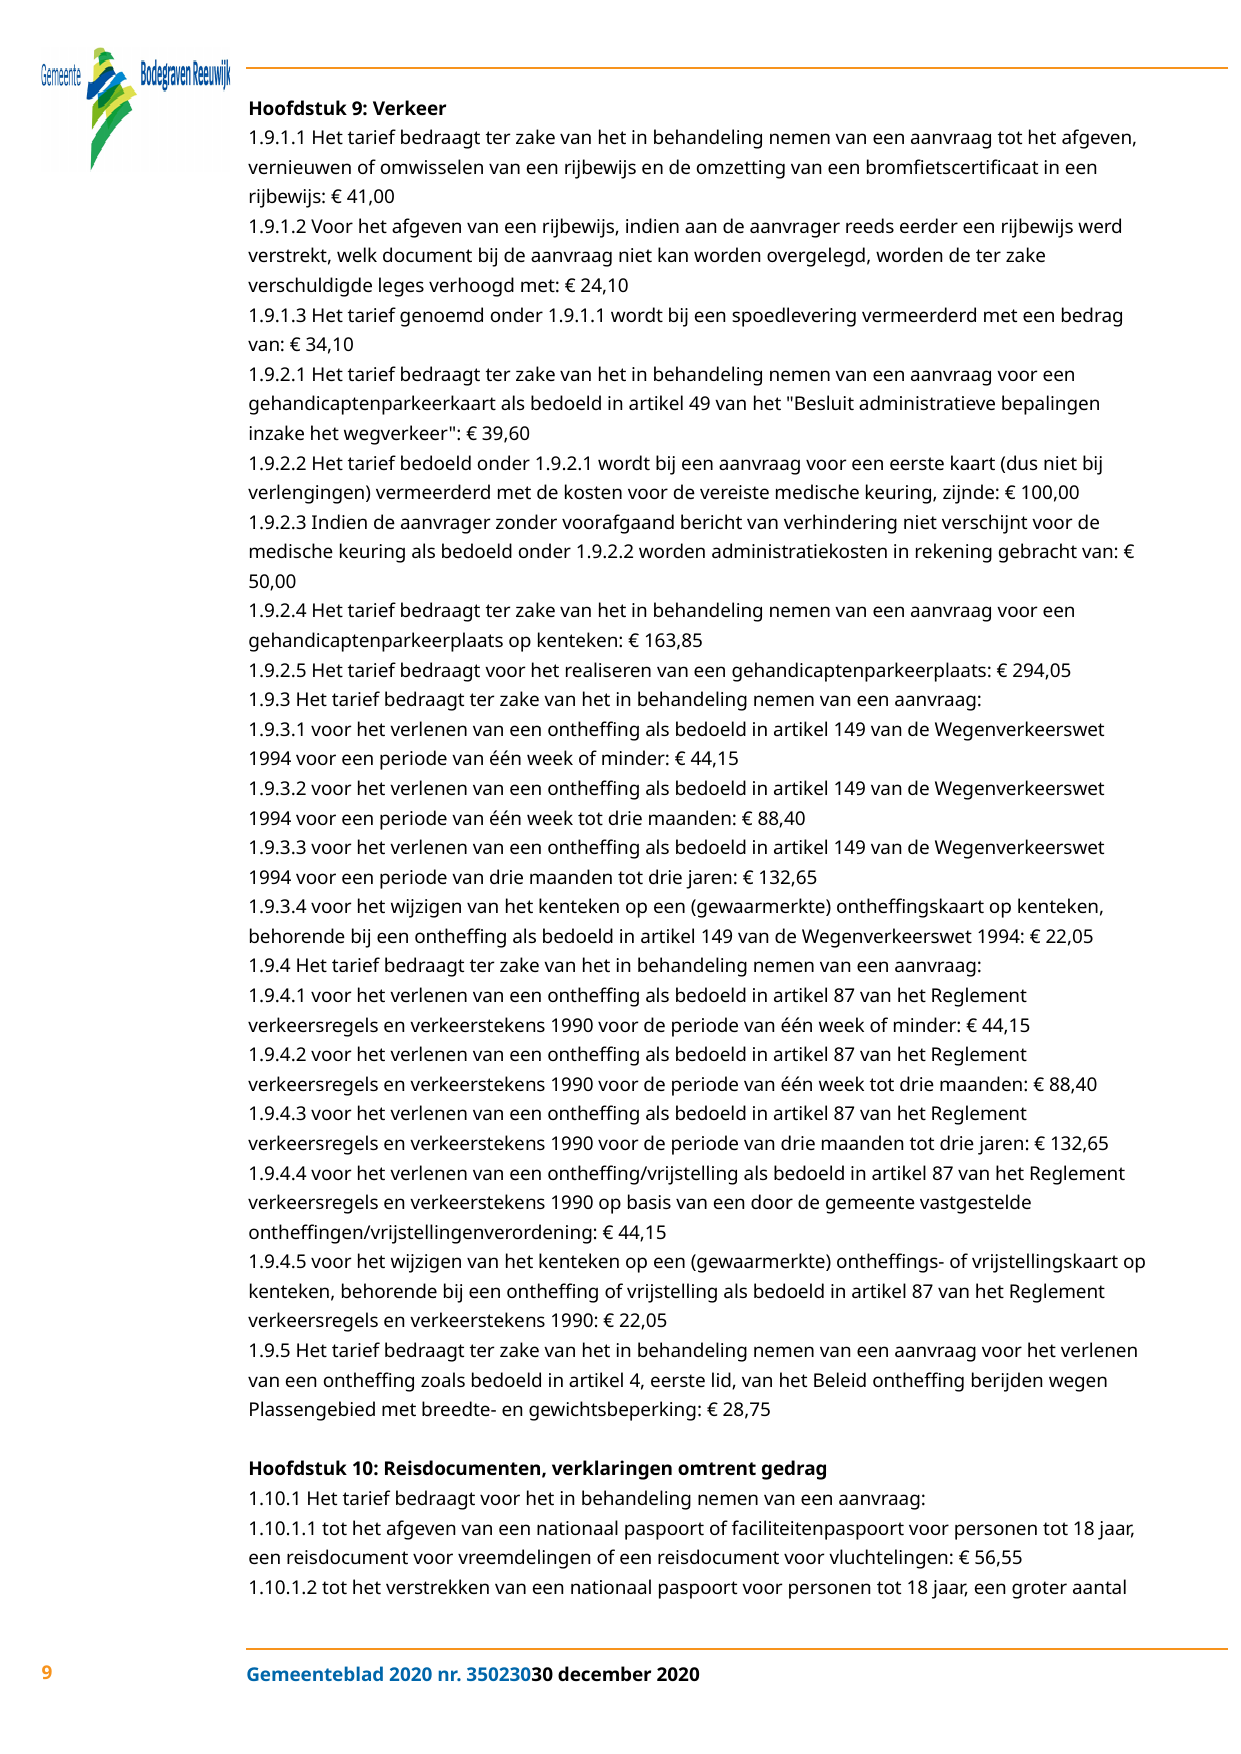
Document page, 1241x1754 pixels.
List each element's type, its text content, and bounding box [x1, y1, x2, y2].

text 1.9.3.1 voor het verlenen van een ontheffing als bedoeld in artikel 149 van de Wegenverkeerswet 1994 voor een periode van één week of minder: € 44,15 [248, 716, 1152, 771]
text 1.10.1 Het tarief bedraagt voor het in behandeling nemen van een aanvraag: [248, 1485, 1152, 1511]
text 1.9.2.3 Indien de aanvrager zonder voorafgaand bericht van verhindering niet verschijnt voor de medische keuring als bedoeld onder 1.9.2.2 worden administratiekosten in rekening gebracht van: € 50,00 [248, 509, 1152, 594]
text 1.9.2.5 Het tarief bedraagt voor het realiseren van een gehandicaptenparkeerplaats: € 294,05 [248, 657, 1152, 683]
text 1.9.4 Het tarief bedraagt ter zake van het in behandeling nemen van een aanvraag: [248, 953, 1152, 978]
text 1.10.1.2 tot het verstrekken van een nationaal paspoort voor personen tot 18 jaar, een groter aantal [248, 1574, 1152, 1600]
picture [41, 47, 231, 172]
text 1.9.3.3 voor het verlenen van een ontheffing als bedoeld in artikel 149 van de Wegenverkeerswet 1994 voor een periode van drie maanden tot drie jaren: € 132,65 [248, 834, 1152, 890]
text 1.10.1.1 tot het afgeven van een nationaal paspoort of faciliteitenpaspoort voor personen tot 18 jaar, een reisdocument voor vreemdelingen of een reisdocument voor vluchtelingen: € 56,55 [248, 1515, 1152, 1570]
text 1.9.1.3 Het tarief genoemd onder 1.9.1.1 wordt bij een spoedlevering vermeerderd met een bedrag van: € 34,10 [248, 302, 1152, 357]
text 1.9.4.1 voor het verlenen van een ontheffing als bedoeld in artikel 87 van het Reglement verkeersregels en verkeerstekens 1990 voor de periode van één week of minder: € 44,15 [248, 982, 1152, 1038]
text 1.9.1.2 Voor het afgeven van een rijbewijs, indien aan de aanvrager reeds eerder een rijbewijs werd verstrekt, welk document bij de aanvraag niet kan worden overgelegd, worden de ter zake verschuldigde leges verhoogd met: € 24,10 [248, 213, 1152, 298]
text 1.9.3 Het tarief bedraagt ter zake van het in behandeling nemen van een aanvraag: [248, 686, 1152, 712]
text 1.9.4.2 voor het verlenen van een ontheffing als bedoeld in artikel 87 van het Reglement verkeersregels en verkeerstekens 1990 voor de periode van één week tot drie maanden: € 88,40 [248, 1041, 1152, 1097]
text 1.9.2.2 Het tarief bedoeld onder 1.9.2.1 wordt bij een aanvraag voor een eerste kaart (dus niet bij verlengingen) vermeerderd met de kosten voor de vereiste medische keuring, zijnde: € 100,00 [248, 450, 1152, 505]
text 1.9.1.1 Het tarief bedraagt ter zake van het in behandeling nemen van een aanvraag tot het afgeven, vernieuwen of omwisselen van een rijbewijs en de omzetting van een bromfietscertificaat in een rijbewijs: € 41,00 [248, 124, 1152, 209]
text Hoofdstuk 10: Reisdocumenten, verklaringen omtrent gedrag [248, 1456, 1152, 1481]
text 1.9.3.4 voor het wijzigen van het kenteken op een (gewaarmerkte) ontheffingskaart op kenteken, behorende bij een ontheffing als bedoeld in artikel 149 van de Wegenverkeerswet 1994: € 22,05 [248, 893, 1152, 949]
text 1.9.4.4 voor het verlenen van een ontheffing/vrijstelling als bedoeld in artikel 87 van het Reglement verkeersregels en verkeerstekens 1990 op basis van een door de gemeente vastgestelde ontheffingen/vrijstellingenverordening: € 44,15 [248, 1160, 1152, 1245]
text 1.9.4.5 voor het wijzigen van het kenteken op een (gewaarmerkte) ontheffings- of vrijstellingskaart op kenteken, behorende bij een ontheffing of vrijstelling als bedoeld in artikel 87 van het Reglement verkeersregels en verkeerstekens 1990: € 22,05 [248, 1248, 1152, 1333]
text 1.9.2.4 Het tarief bedraagt ter zake van het in behandeling nemen van een aanvraag voor een gehandicaptenparkeerplaats op kenteken: € 163,85 [248, 598, 1152, 653]
text 1.9.5 Het tarief bedraagt ter zake van het in behandeling nemen van een aanvraag voor het verlenen van een ontheffing zoals bedoeld in artikel 4, eerste lid, van het Beleid ontheffing berijden wegen Plassengebied met breedte- en gewichtsbeperking: € 28,75 [248, 1337, 1152, 1422]
text 1.9.2.1 Het tarief bedraagt ter zake van het in behandeling nemen van een aanvraag voor een gehandicaptenparkeerkaart als bedoeld in artikel 49 van het "Besluit administratieve bepalingen inzake het wegverkeer": € 39,60 [248, 361, 1152, 446]
text 1.9.4.3 voor het verlenen van een ontheffing als bedoeld in artikel 87 van het Reglement verkeersregels en verkeerstekens 1990 voor de periode van drie maanden tot drie jaren: € 132,65 [248, 1101, 1152, 1156]
text 1.9.3.2 voor het verlenen van een ontheffing als bedoeld in artikel 149 van de Wegenverkeerswet 1994 voor een periode van één week tot drie maanden: € 88,40 [248, 775, 1152, 831]
text Hoofdstuk 9: Verkeer [248, 95, 1152, 121]
